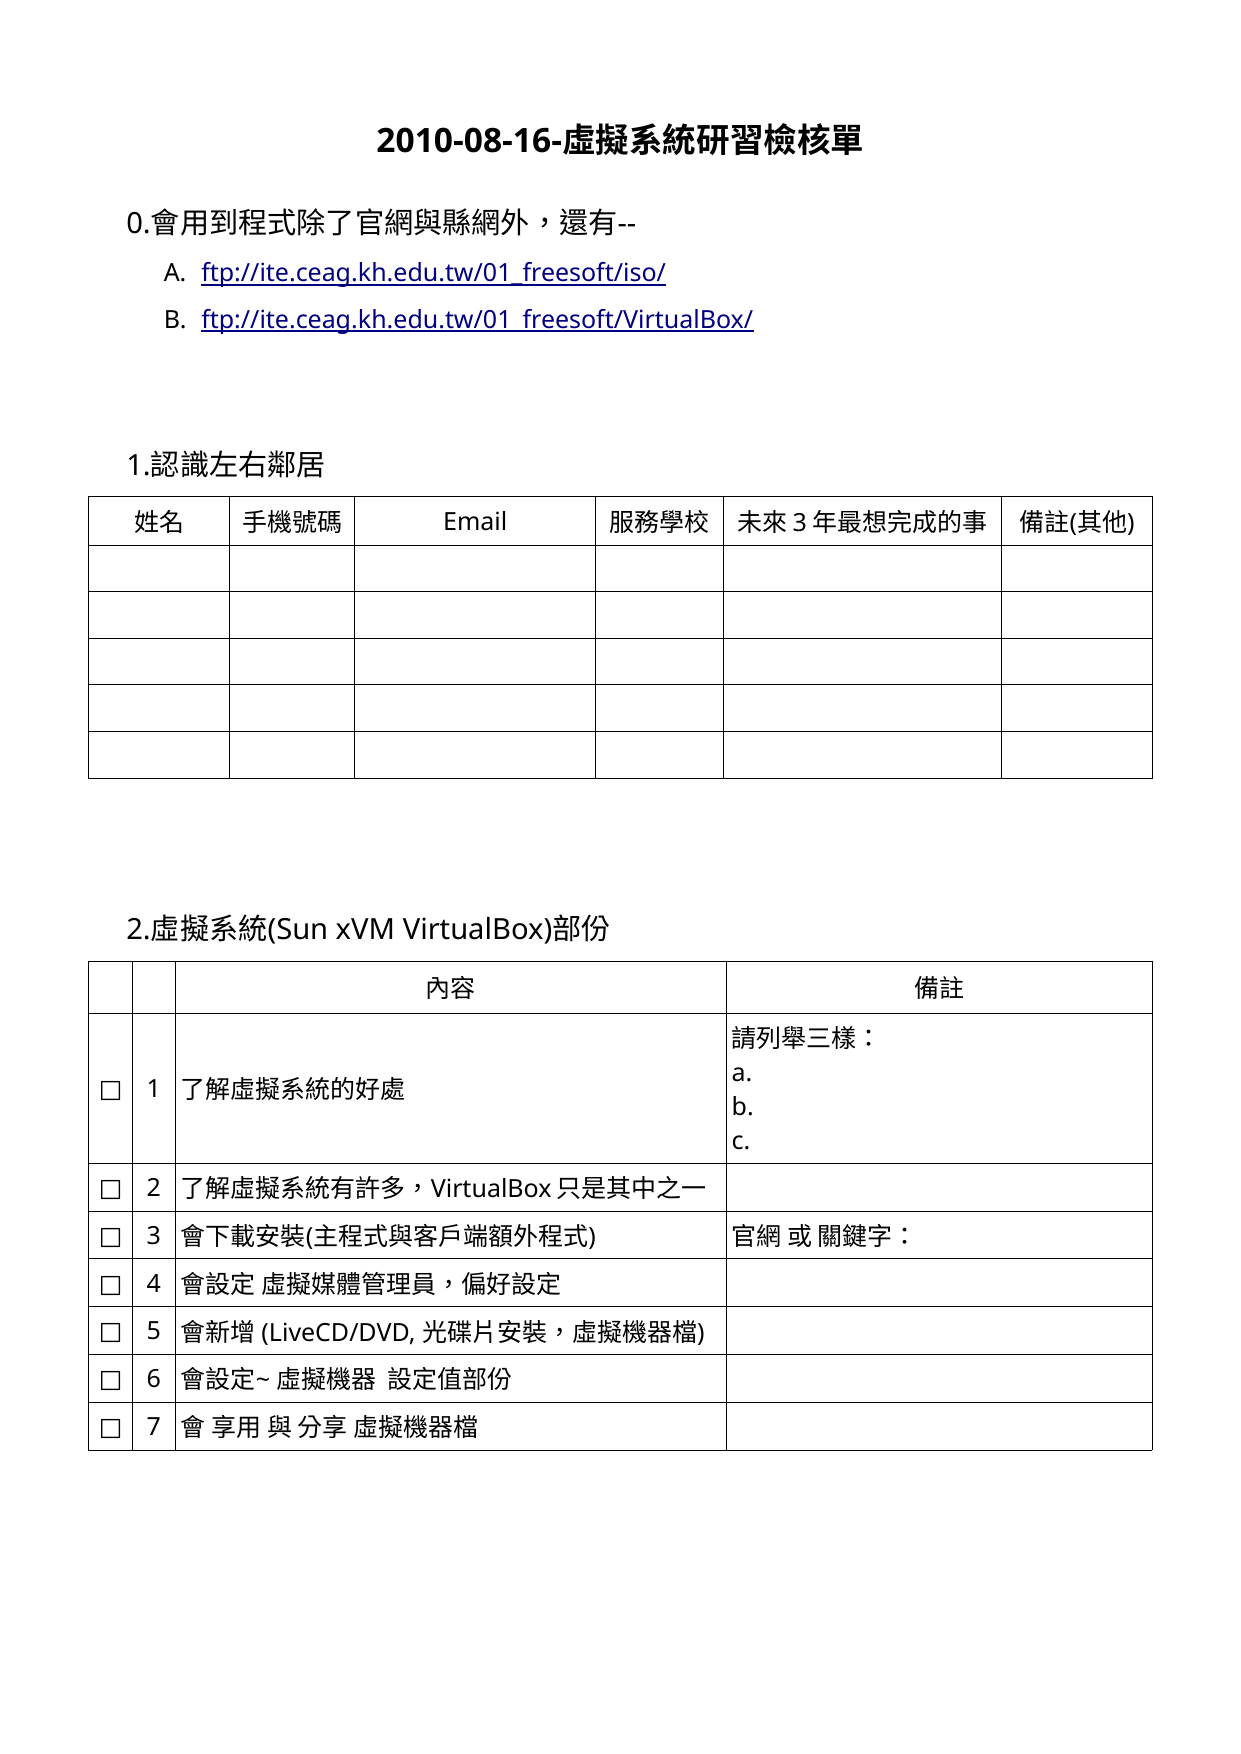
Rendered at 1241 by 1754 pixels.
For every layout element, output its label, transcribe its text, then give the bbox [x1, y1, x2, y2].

table_header [133, 962, 175, 1013]
subtitle 虛擬系統(Sun xVM VirtualBox)部份 [126, 906, 1152, 948]
table_header 服務學校 [596, 497, 723, 545]
table_cell [355, 592, 595, 638]
table_cell 會設定 虛擬媒體管理員，偏好設定 [176, 1259, 726, 1306]
table_cell [230, 546, 354, 591]
table_cell 官網 或 關鍵字： [727, 1212, 1152, 1258]
table_header 備註(其他) [1002, 497, 1152, 545]
table_cell 了解虛擬系統的好處 [176, 1014, 726, 1163]
subtitle 認識左右鄰居 [126, 441, 1152, 483]
table_cell [727, 1355, 1152, 1402]
table_cell 1 [133, 1014, 175, 1163]
table_header 未來3年最想完成的事 [724, 497, 1001, 545]
table_header 姓名 [89, 497, 229, 545]
table_cell [230, 732, 354, 777]
table_cell [1002, 639, 1152, 684]
table_cell 4 [133, 1259, 175, 1306]
table_cell [355, 546, 595, 591]
table_cell [1002, 546, 1152, 591]
table_cell [596, 546, 723, 591]
table_cell [355, 639, 595, 684]
table_cell [1002, 685, 1152, 731]
table_cell 會下載安裝(主程式與客戶端額外程式) [176, 1212, 726, 1258]
table_cell [89, 639, 229, 684]
table_cell [596, 685, 723, 731]
table_cell 7 [133, 1403, 175, 1449]
table_cell 會新增 (LiveCD/DVD, 光碟片安裝，虛擬機器檔) [176, 1307, 726, 1354]
table_cell [724, 639, 1001, 684]
table_cell [355, 732, 595, 777]
table_cell [727, 1307, 1152, 1354]
table_cell [89, 732, 229, 777]
table_cell □ [89, 1259, 132, 1306]
subtitle 會用到程式除了官網與縣網外，還有-- [126, 200, 1152, 242]
table_cell 2 [133, 1164, 175, 1211]
table_cell □ [89, 1164, 132, 1211]
table_header [89, 962, 132, 1013]
subtitle 2010-08-16-虛擬系統研習檢核單 [88, 113, 1152, 162]
table_cell 5 [133, 1307, 175, 1354]
table_cell [724, 685, 1001, 731]
table_cell [596, 592, 723, 638]
table_header 內容 [176, 962, 726, 1013]
table_cell [724, 546, 1001, 591]
table_cell [1002, 592, 1152, 638]
table_cell [724, 592, 1001, 638]
table_cell □ [89, 1014, 132, 1163]
list ftp://ite.ceag.kh.edu.tw/01_freesoft/iso/ [163, 255, 1152, 289]
table_cell [89, 685, 229, 731]
table_header Email [355, 497, 595, 545]
table_cell 6 [133, 1355, 175, 1402]
table_cell [727, 1259, 1152, 1306]
table_cell [724, 732, 1001, 777]
table_cell □ [89, 1403, 132, 1449]
table_cell [89, 546, 229, 591]
table_cell 會 享用 與 分享 虛擬機器檔 [176, 1403, 726, 1449]
table_cell [230, 592, 354, 638]
table_cell [89, 592, 229, 638]
table_cell 請列舉三樣： a. b. c. [727, 1014, 1152, 1163]
table_cell [230, 639, 354, 684]
table_header 手機號碼 [230, 497, 354, 545]
table_cell [727, 1403, 1152, 1449]
list ftp://ite.ceag.kh.edu.tw/01_freesoft/VirtualBox/ [163, 301, 1152, 335]
table_cell [230, 685, 354, 731]
table_cell □ [89, 1307, 132, 1354]
table_cell [596, 639, 723, 684]
table_cell [596, 732, 723, 777]
table_cell [1002, 732, 1152, 777]
table_cell 3 [133, 1212, 175, 1258]
table_cell □ [89, 1212, 132, 1258]
table_cell 會設定~ 虛擬機器 設定值部份 [176, 1355, 726, 1402]
table_header 備註 [727, 962, 1152, 1013]
table_cell [727, 1164, 1152, 1211]
table_cell [355, 685, 595, 731]
table_cell 了解虛擬系統有許多，VirtualBox只是其中之一 [176, 1164, 726, 1211]
table_cell □ [89, 1355, 132, 1402]
